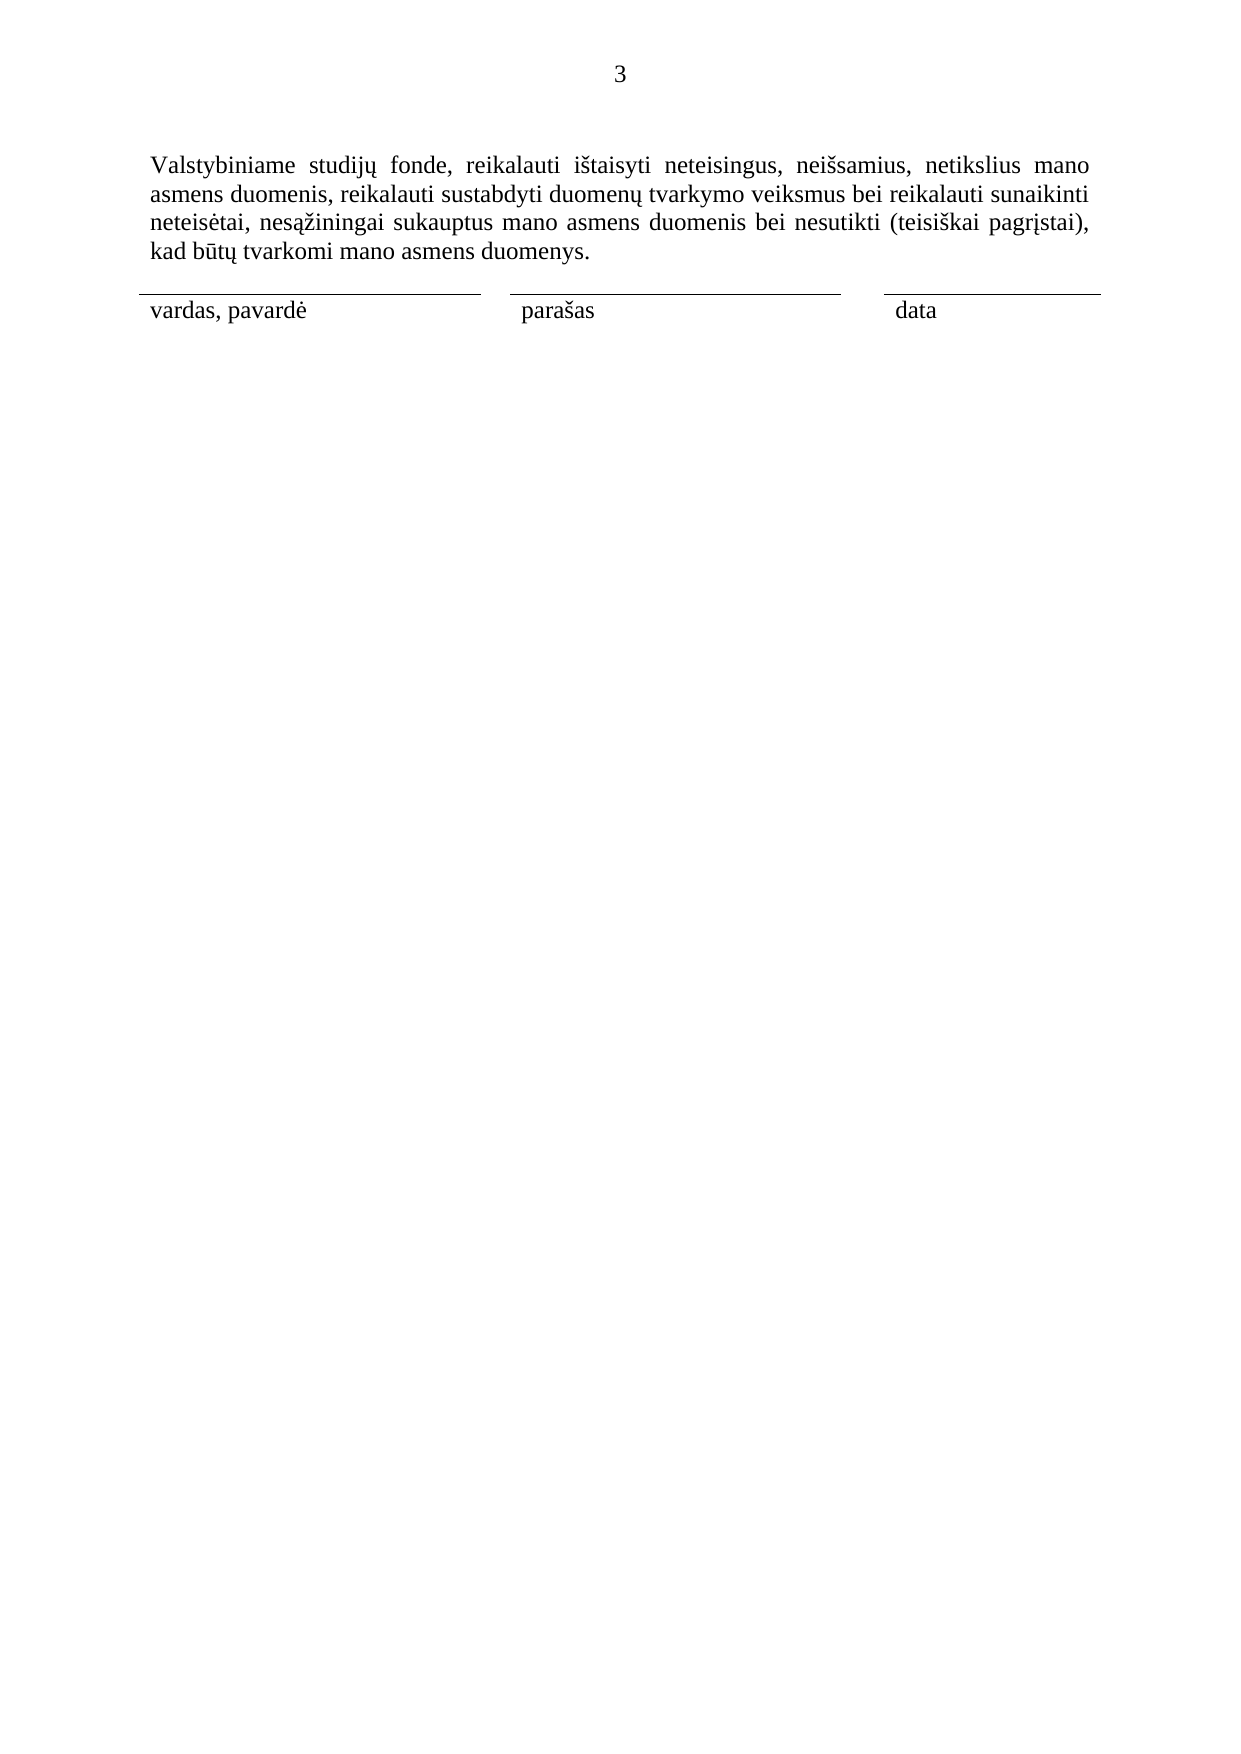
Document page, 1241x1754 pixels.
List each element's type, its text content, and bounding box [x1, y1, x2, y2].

table_header data [884, 295, 1101, 323]
table_header [481, 294, 510, 323]
table_header [841, 294, 884, 323]
text Valstybiniame studijų fonde, reikalauti ištaisyti neteisingus, neišsamius, netikslius mano asmens duomenis, reikalauti sustabdyti duomenų tvarkymo veiksmus bei reikalauti sunaikinti neteisėtai, nesąžiningai sukauptus mano asmens duomenis bei nesutikti (teisiškai pagrįstai), kad būtų tvarkomi mano asmens duomenys. [150, 150, 1090, 265]
table_header parašas [510, 295, 841, 323]
table_header vardas, pavardė [139, 295, 481, 323]
